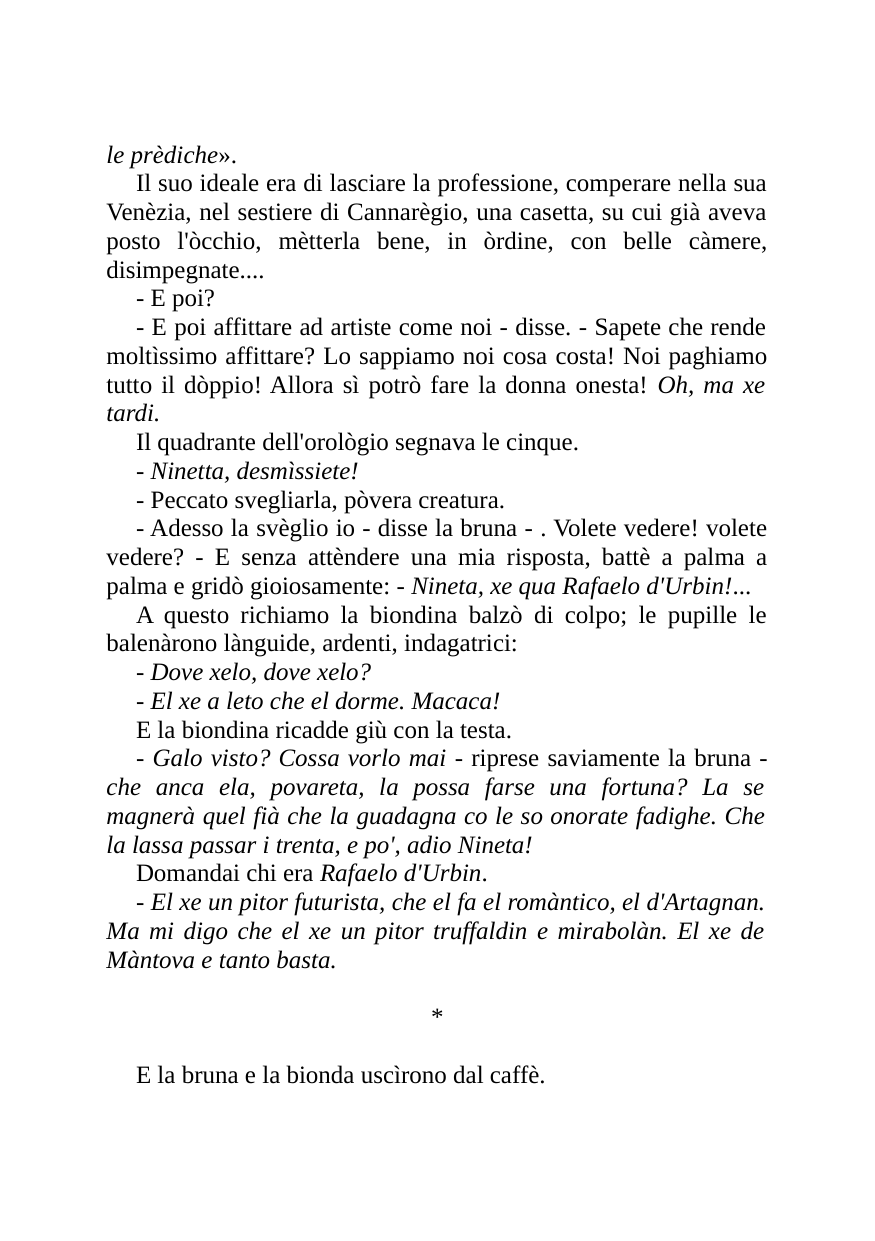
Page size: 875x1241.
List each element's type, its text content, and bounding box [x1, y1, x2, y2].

text Il suo ideale era di lasciare la professione, comperare nella sua Venèzia, nel sestiere di Cannarègio, una casetta, su cui già aveva posto l'òcchio, mètterla bene, in òrdine, con belle càmere, disimpegnate.... [106, 168, 768, 283]
text - E poi? [106, 283, 768, 312]
text - Adesso la svèglio io - disse la bruna - . Volete vedere! volete vedere? - E senza attèndere una mia risposta, battè a palma a palma e gridò gioiosamente: - Nineta, xe qua Rafaelo d'Urbin!... [106, 513, 768, 600]
text - Galo visto? Cossa vorlo mai - riprese saviamente la bruna - che anca ela, povareta, la possa farse una fortuna? La se magnerà quel fià che la guadagna co le so onorate fadighe. Che la lassa passar i trenta, e po', adio Nineta! [106, 743, 768, 858]
text le prèdiche». [106, 140, 768, 168]
text A questo richiamo la biondina balzò di colpo; le pupille le balenàrono lànguide, ardenti, indagatrici: [106, 600, 768, 657]
text * [106, 1002, 768, 1031]
text - Ninetta, desmìssiete! [106, 456, 768, 485]
text E la bruna e la bionda uscìrono dal caffè. [106, 1060, 768, 1088]
text E la biondina ricadde giù con la testa. [106, 715, 768, 743]
text - El xe un pitor futurista, che el fa el romàntico, el d'Artagnan. Ma mi digo che el xe un pitor truffaldin e mirabolàn. El xe de Màntova e tanto basta. [106, 887, 768, 973]
text Domandai chi era Rafaelo d'Urbin. [106, 858, 768, 887]
text - El xe a leto che el dorme. Macaca! [106, 686, 768, 715]
text - Dove xelo, dove xelo? [106, 657, 768, 686]
text Il quadrante dell'orològio segnava le cinque. [106, 427, 768, 456]
text - Peccato svegliarla, pòvera creatura. [106, 485, 768, 513]
text - E poi affittare ad artiste come noi - disse. - Sapete che rende moltìssimo affittare? Lo sappiamo noi cosa costa! Noi paghiamo tutto il dòppio! Allora sì potrò fare la donna onesta! Oh, ma xe tardi. [106, 312, 768, 427]
